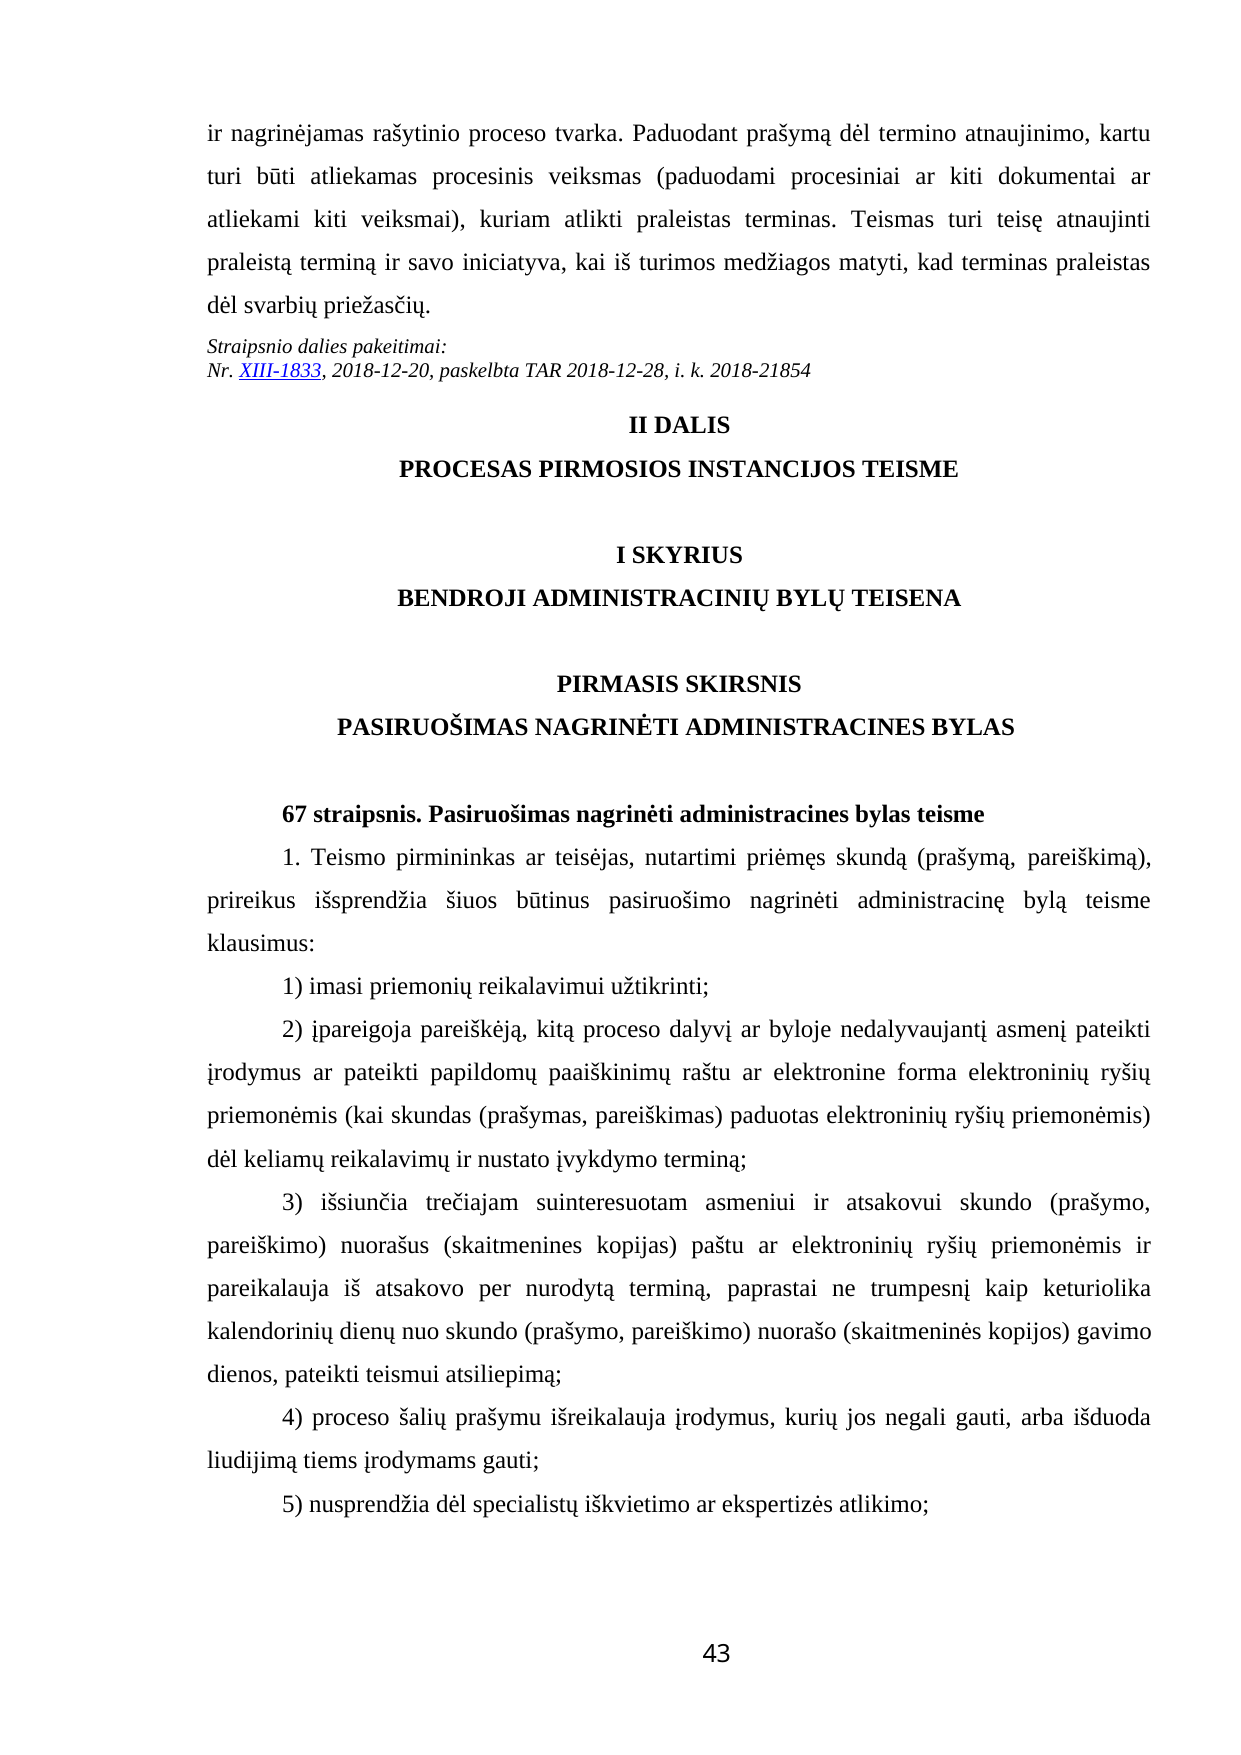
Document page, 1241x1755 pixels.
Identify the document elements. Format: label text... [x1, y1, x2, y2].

text ir nagrinėjamas rašytinio proceso tvarka. Paduodant prašymą dėl termino atnaujinimo, kartu turi būti atliekamas procesinis veiksmas (paduodami procesiniai ar kiti dokumentai ar atliekami kiti veiksmai), kuriam atlikti praleistas terminas. Teismas turi teisę atnaujinti praleistą terminą ir savo iniciatyva, kai iš turimos medžiagos matyti, kad terminas praleistas dėl svarbių priežasčių. [207, 118, 1152, 319]
text 2) įpareigoja pareiškėją, kitą proceso dalyvį ar byloje nedalyvaujantį asmenį pateikti įrodymus ar pateikti papildomų paaiškinimų raštu ar elektronine forma elektroninių ryšių priemonėmis (kai skundas (prašymas, pareiškimas) paduotas elektroninių ryšių priemonėmis) dėl keliamų reikalavimų ir nustato įvykdymo terminą; [207, 1014, 1152, 1172]
text Straipsnio dalies pakeitimai: [207, 334, 1152, 358]
text 3) išsiunčia trečiajam suinteresuotam asmeniui ir atsakovui skundo (prašymo, pareiškimo) nuorašus (skaitmenines kopijas) paštu ar elektroninių ryšių priemonėmis ir pareikalauja iš atsakovo per nurodytą terminą, paprastai ne trumpesnį kaip keturiolika kalendorinių dienų nuo skundo (prašymo, pareiškimo) nuorašo (skaitmeninės kopijos) gavimo dienos, pateikti teismui atsiliepimą; [207, 1187, 1152, 1388]
text 1) imasi priemonių reikalavimui užtikrinti; [207, 971, 1152, 1000]
text PIRMASIS SKIRSNIS [207, 669, 1152, 698]
text Nr. XIII-1833, 2018-12-20, paskelbta TAR 2018-12-28, i. k. 2018-21854 [207, 358, 1152, 382]
text I SKYRIUS [207, 540, 1152, 569]
text PASIRUOŠIMAS NAGRINĖTI ADMINISTRACINES BYLAS [207, 712, 1152, 741]
text 67 straipsnis. Pasiruošimas nagrinėti administracines bylas teisme [207, 799, 1152, 827]
text 4) proceso šalių prašymu išreikalauja įrodymus, kurių jos negali gauti, arba išduoda liudijimą tiems įrodymams gauti; [207, 1402, 1152, 1474]
text 5) nusprendžia dėl specialistų iškvietimo ar ekspertizės atlikimo; [207, 1489, 1152, 1517]
text 1. Teismo pirmininkas ar teisėjas, nutartimi priėmęs skundą (prašymą, pareiškimą), prireikus išsprendžia šiuos būtinus pasiruošimo nagrinėti administracinę bylą teisme klausimus: [207, 842, 1152, 957]
text PROCESAS PIRMOSIOS INSTANCIJOS TEISME [207, 454, 1152, 482]
text II DALIS [207, 411, 1152, 439]
text BENDROJI ADMINISTRACINIŲ BYLŲ TEISENA [207, 583, 1152, 612]
